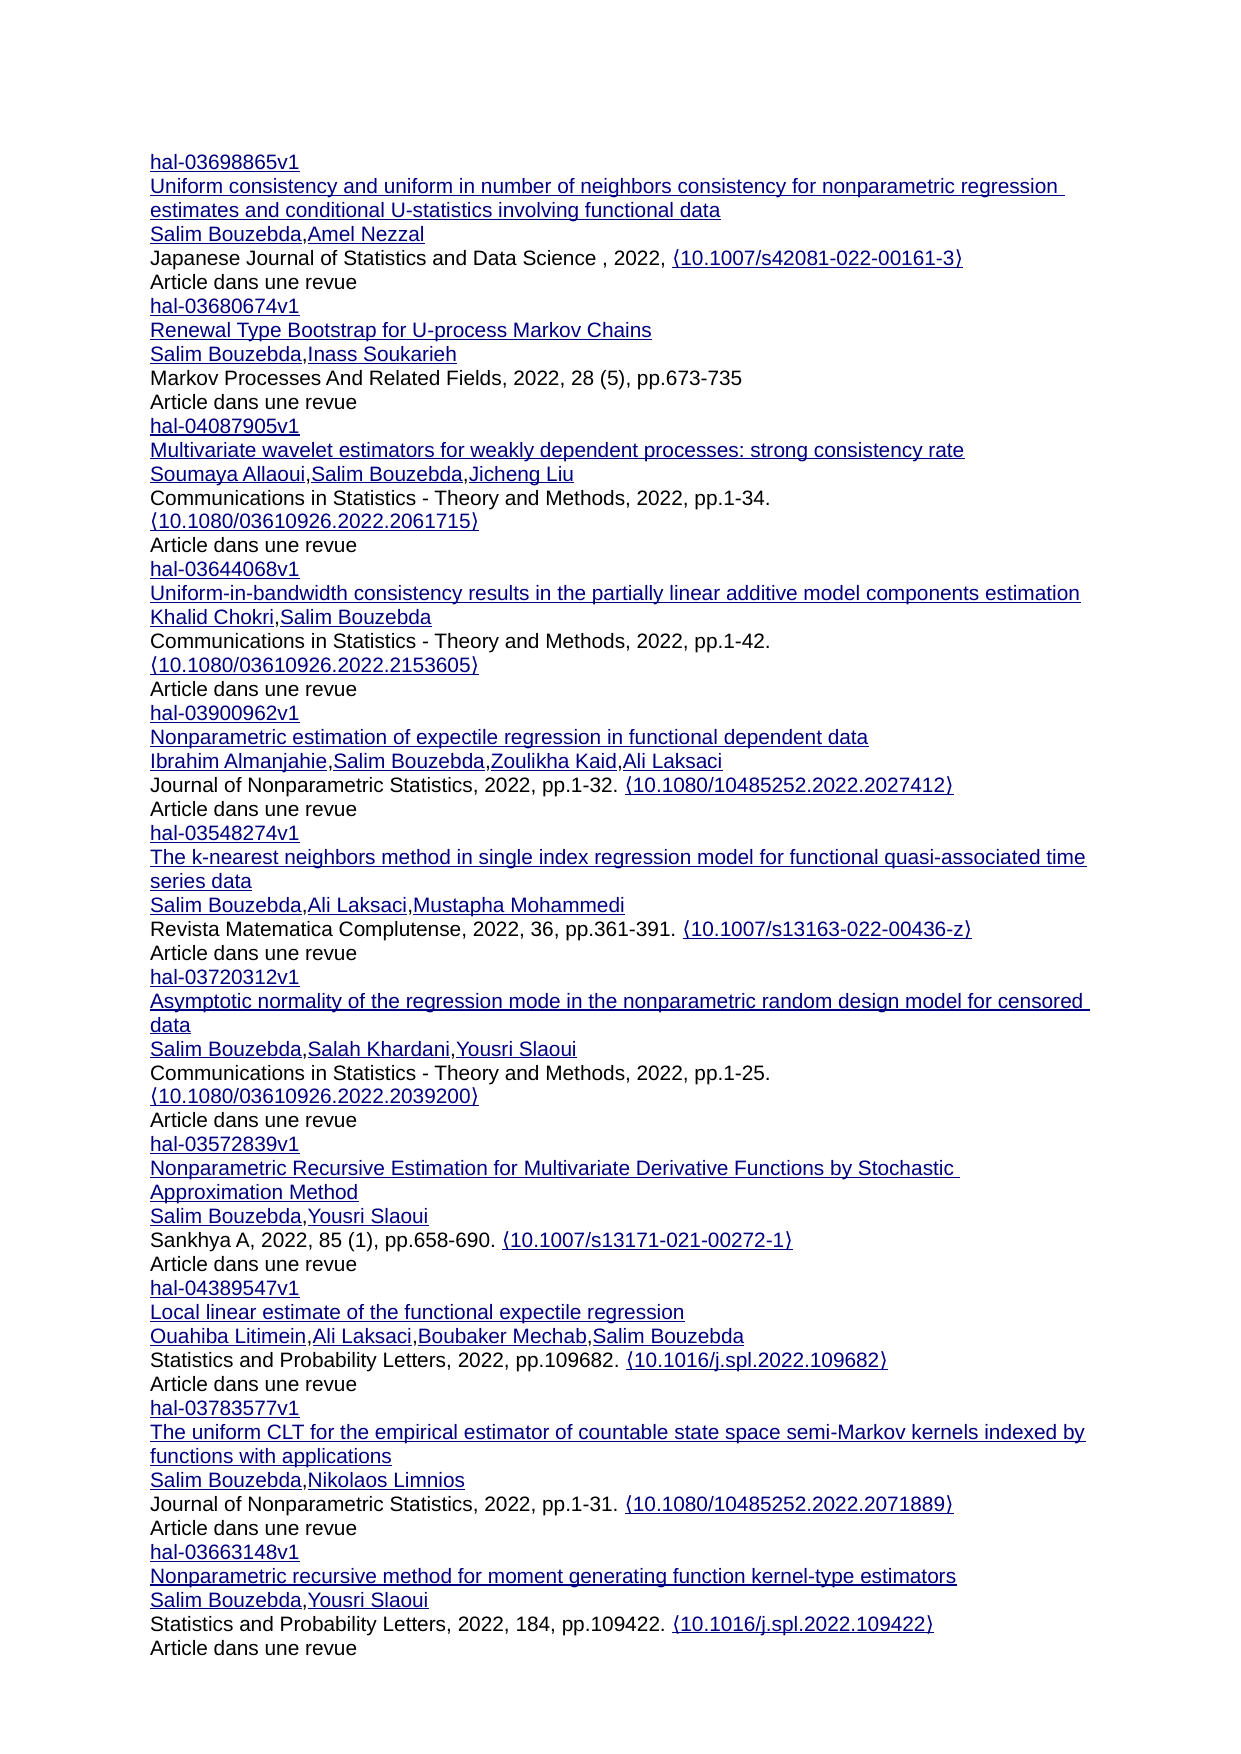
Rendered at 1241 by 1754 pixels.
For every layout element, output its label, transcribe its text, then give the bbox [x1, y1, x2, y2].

table_cell Uniform-in-bandwidth consistency results in the partially linear additive model components estimation Khalid Chokri,Salim Bouzebda Communications in Statistics - Theory and Methods, 2022, pp.1-42. ⟨10.1080/03610926.2022.2153605⟩ Article dans une revue hal-03900962v1 [150, 581, 1090, 725]
table_cell Asymptotic normality of the regression mode in the nonparametric random design model for censored [150, 989, 1090, 1009]
table_cell Multivariate wavelet estimators for weakly dependent processes: strong consistency rate Soumaya Allaoui,Salim Bouzebda,Jicheng Liu Communications in Statistics - Theory and Methods, 2022, pp.1-34. ⟨10.1080/03610926.2022.2061715⟩ Article dans une revue hal-03644068v1 [150, 438, 1090, 581]
table_cell hal-03698865v1 [150, 150, 1090, 174]
table_cell Renewal Type Bootstrap for U-process Markov Chains Salim Bouzebda,Inass Soukarieh Markov Processes And Related Fields, 2022, 28 (5), pp.673-735 Article dans une revue hal-04087905v1 [150, 318, 1090, 437]
table_cell Nonparametric estimation of expectile regression in functional dependent data Ibrahim Almanjahie,Salim Bouzebda,Zoulikha Kaid,Ali Laksaci Journal of Nonparametric Statistics, 2022, pp.1-32. ⟨10.1080/10485252.2022.2027412⟩ Article dans une revue hal-03548274v1 [150, 725, 1090, 845]
table_cell The k-nearest neighbors method in single index regression model for functional quasi-associated time series data Salim Bouzebda,Ali Laksaci,Mustapha Mohammedi Revista Matematica Complutense, 2022, 36, pp.361-391. ⟨10.1007/s13163-022-00436-z⟩ Article dans une revue hal-03720312v1 [150, 845, 1090, 988]
table_cell data Salim Bouzebda,Salah Khardani,Yousri Slaoui Communications in Statistics - Theory and Methods, 2022, pp.1-25. ⟨10.1080/03610926.2022.2039200⟩ Article dans une revue hal-03572839v1 [150, 1011, 1090, 1156]
table_cell Local linear estimate of the functional expectile regression Ouahiba Litimein,Ali Laksaci,Boubaker Mechab,Salim Bouzebda Statistics and Probability Letters, 2022, pp.109682. ⟨10.1016/j.spl.2022.109682⟩ Article dans une revue hal-03783577v1 [150, 1300, 1090, 1420]
table_cell The uniform CLT for the empirical estimator of countable state space semi-Markov kernels indexed by functions with applications Salim Bouzebda,Nikolaos Limnios Journal of Nonparametric Statistics, 2022, pp.1-31. ⟨10.1080/10485252.2022.2071889⟩ Article dans une revue hal-03663148v1 [150, 1420, 1090, 1563]
table_cell Nonparametric recursive method for moment generating function kernel-type estimators Salim Bouzebda,Yousri Slaoui Statistics and Probability Letters, 2022, 184, pp.109422. ⟨10.1016/j.spl.2022.109422⟩ Article dans une revue [150, 1564, 1090, 1659]
table_cell Nonparametric Recursive Estimation for Multivariate Derivative Functions by Stochastic Approximation Method Salim Bouzebda,Yousri Slaoui Sankhya A, 2022, 85 (1), pp.658-690. ⟨10.1007/s13171-021-00272-1⟩ Article dans une revue hal-04389547v1 [150, 1156, 1090, 1300]
table_cell Uniform consistency and uniform in number of neighbors consistency for nonparametric regression estimates and conditional U-statistics involving functional data Salim Bouzebda,Amel Nezzal Japanese Journal of Statistics and Data Science , 2022, ⟨10.1007/s42081-022-00161-3⟩ Article dans une revue hal-03680674v1 [150, 174, 1090, 318]
